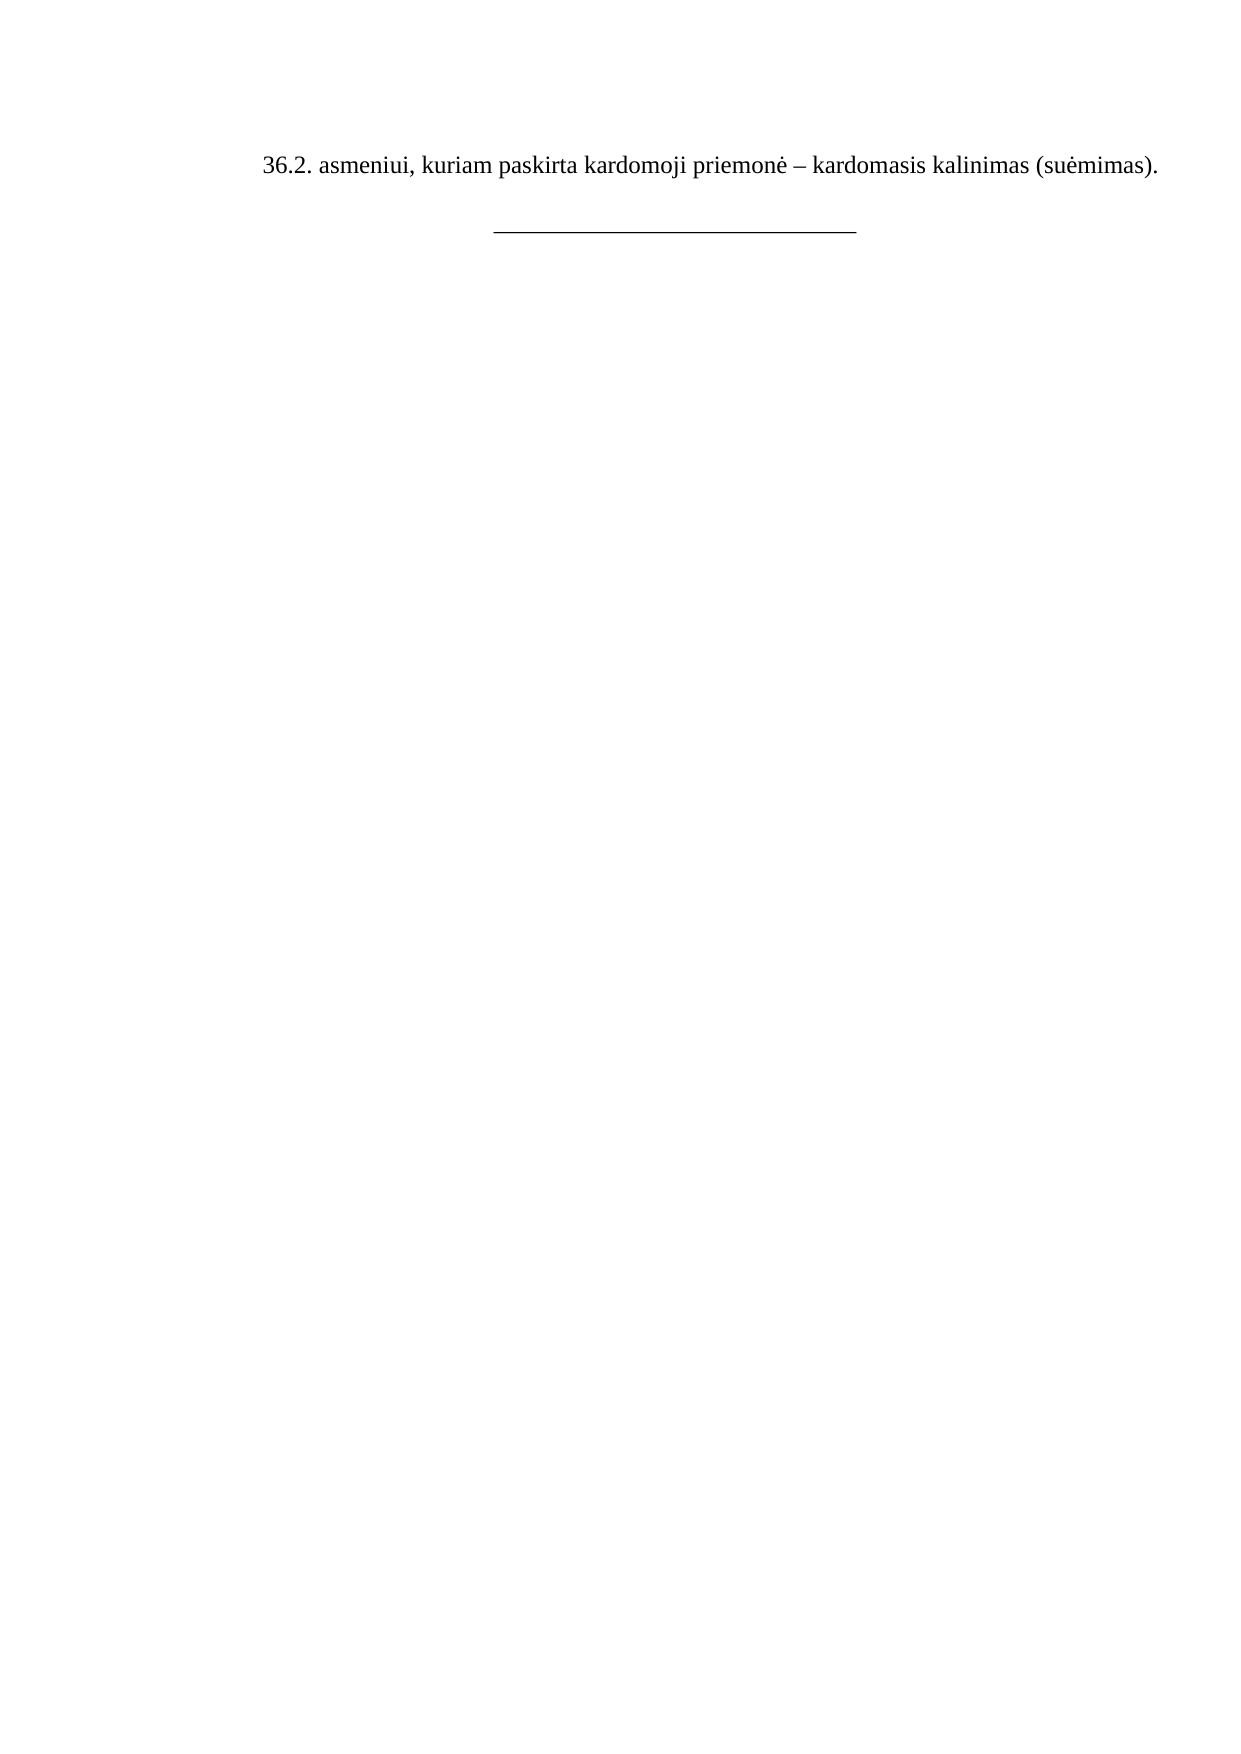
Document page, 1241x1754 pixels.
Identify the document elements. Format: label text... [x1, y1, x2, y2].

text 36.2. asmeniui, kuriam paskirta kardomoji priemonė – kardomasis kalinimas (suėmimas). [187, 150, 1162, 179]
text _____________________________ [187, 207, 1162, 236]
